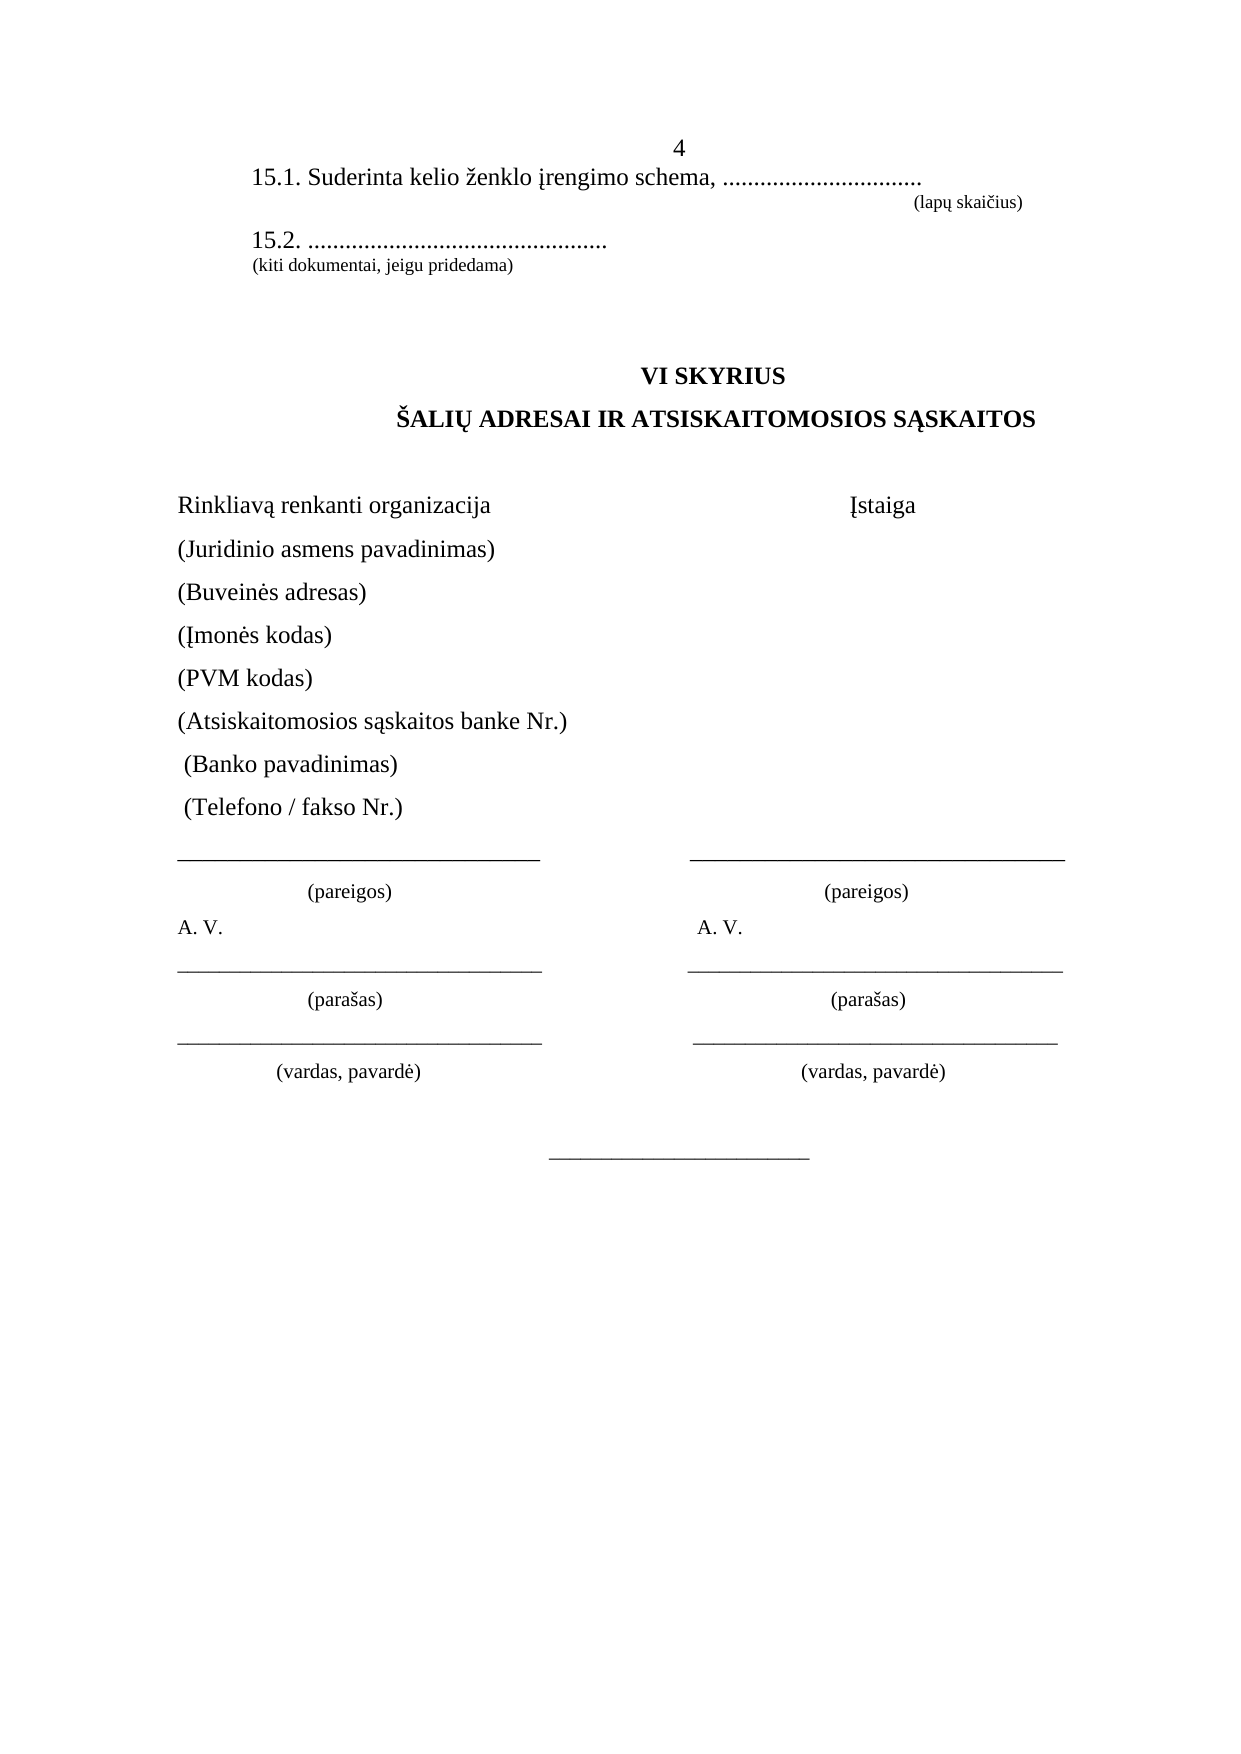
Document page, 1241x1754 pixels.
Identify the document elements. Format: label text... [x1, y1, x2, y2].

text Rinkliavą renkanti organizacija Įstaiga [177, 491, 1181, 519]
text (Įmonės kodas) [177, 620, 1181, 649]
text (pareigos) (pareigos) [177, 879, 1181, 903]
text (Buveinės adresas) [177, 577, 1181, 606]
text (Atsiskaitomosios sąskaitos banke Nr.) [177, 706, 1181, 735]
text ŠALIŲ ADRESAI IR ATSISKAITOMOSIOS SĄSKAITOS [177, 404, 1181, 433]
text ___________________________________ ___________________________________ [177, 1023, 1181, 1047]
text (parašas) (parašas) [177, 987, 1181, 1011]
text (vardas, pavardė) (vardas, pavardė) [177, 1059, 1181, 1083]
text (Juridinio asmens pavadinimas) [177, 534, 1181, 562]
text _________________________ [177, 1138, 1181, 1162]
text (kiti dokumentai, jeigu pridedama) [177, 253, 1181, 275]
text (Banko pavadinimas) [177, 749, 1181, 778]
text (Telefono / fakso Nr.) [177, 792, 1181, 821]
text ___________________________________ ____________________________________ [177, 951, 1181, 975]
text 15.2. ................................................ [177, 225, 1181, 253]
text _____________________________ ______________________________ [177, 836, 1181, 864]
text (PVM kodas) [177, 663, 1181, 692]
text VI SKYRIUS [177, 361, 1181, 390]
text A. V. A. V. [177, 915, 1181, 939]
text 15.1. Suderinta kelio ženklo įrengimo schema, ................................ [177, 162, 1181, 191]
text (lapų skaičius) [177, 191, 1181, 225]
